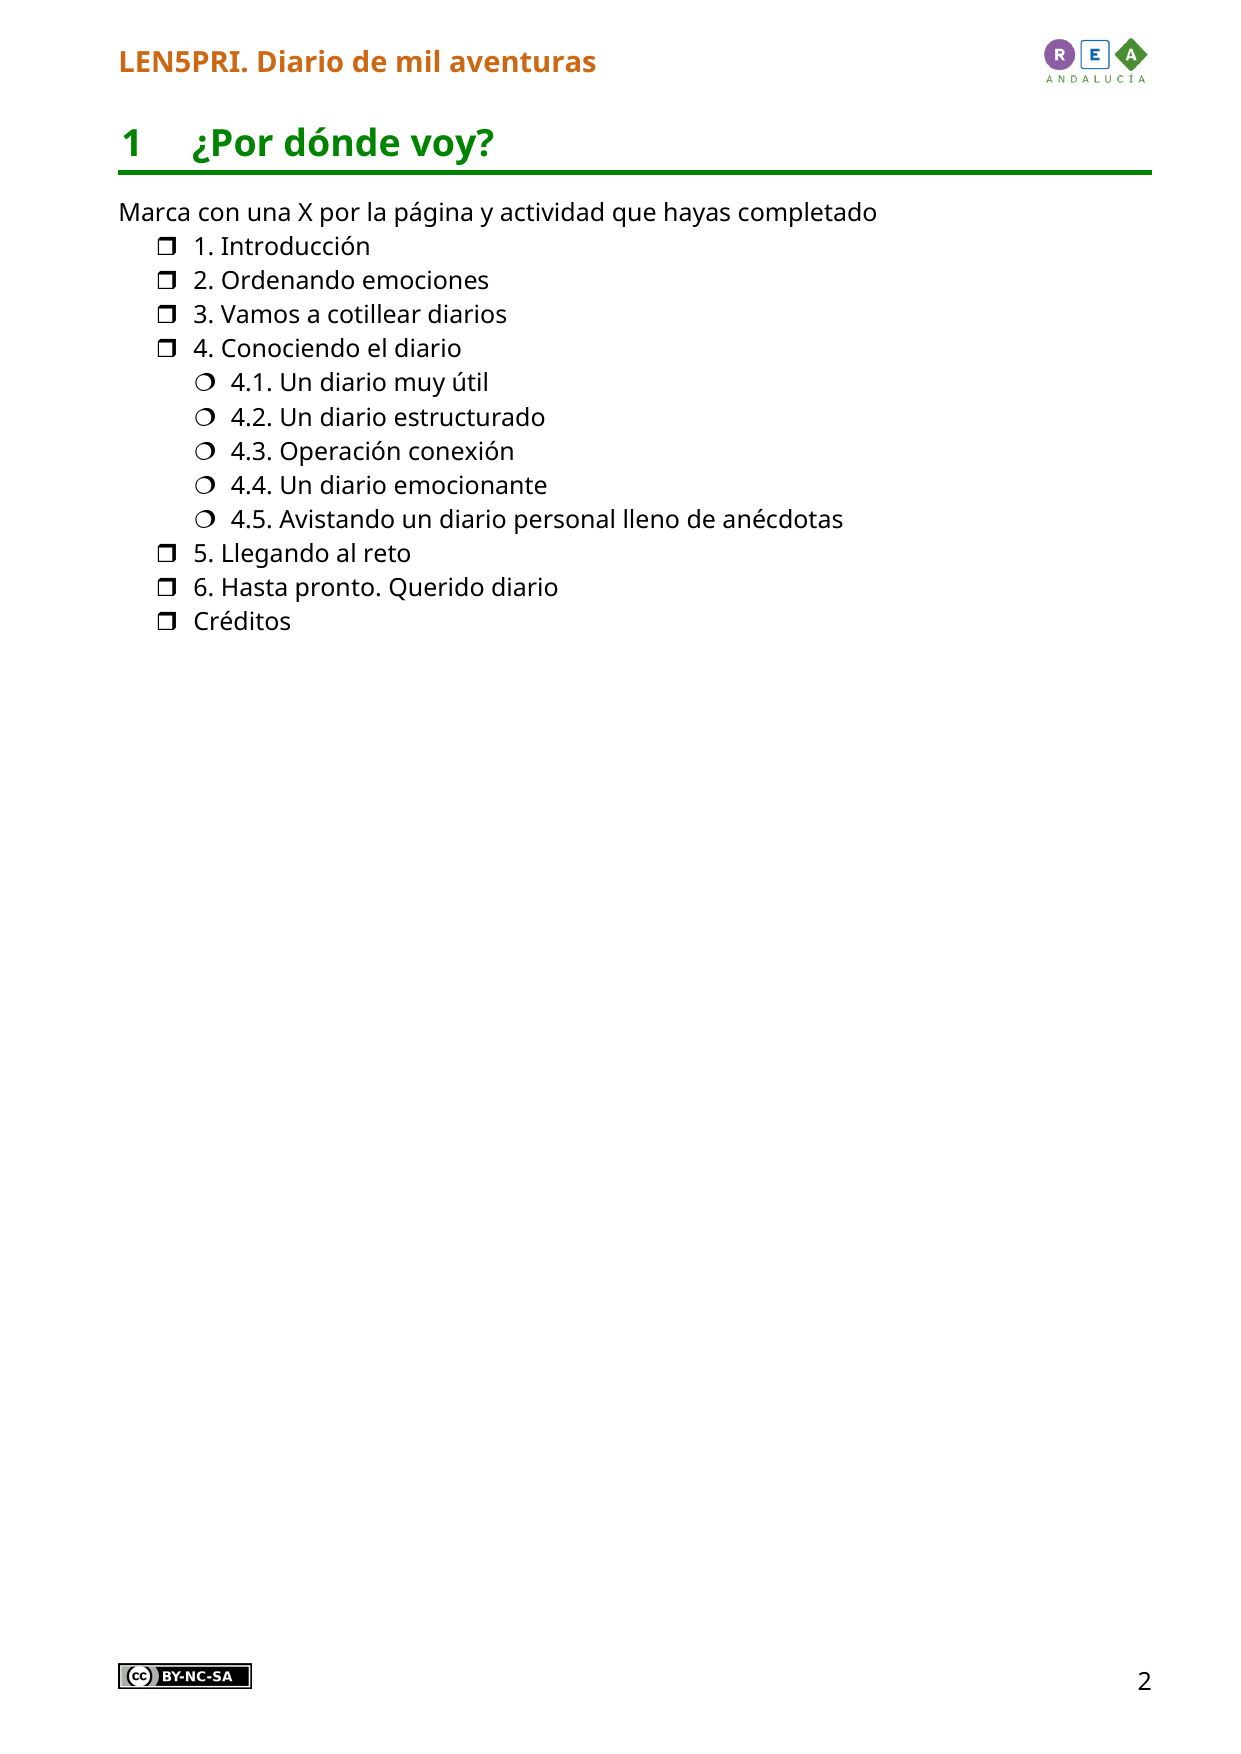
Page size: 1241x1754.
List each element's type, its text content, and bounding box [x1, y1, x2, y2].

list Créditos [156, 603, 1152, 638]
subtitle ¿Por dónde voy? [118, 113, 1152, 170]
list 3. Vamos a cotillear diarios [156, 297, 1152, 331]
picture [1039, 33, 1152, 88]
list 4.1. Un diario muy útil [193, 365, 1152, 399]
picture [118, 1663, 536, 1698]
list 4. Conociendo el diario [156, 331, 1152, 365]
list 2. Ordenando emociones [156, 263, 1152, 297]
text Marca con una X por la página y actividad que hayas completado [118, 195, 1152, 229]
list 4.4. Un diario emocionante [193, 467, 1152, 501]
list 4.3. Operación conexión [193, 433, 1152, 467]
list 6. Hasta pronto. Querido diario [156, 569, 1152, 603]
list 1. Introducción [156, 229, 1152, 263]
list 4.5. Avistando un diario personal lleno de anécdotas [193, 501, 1152, 535]
list 5. Llegando al reto [156, 535, 1152, 569]
list 4.2. Un diario estructurado [193, 399, 1152, 433]
